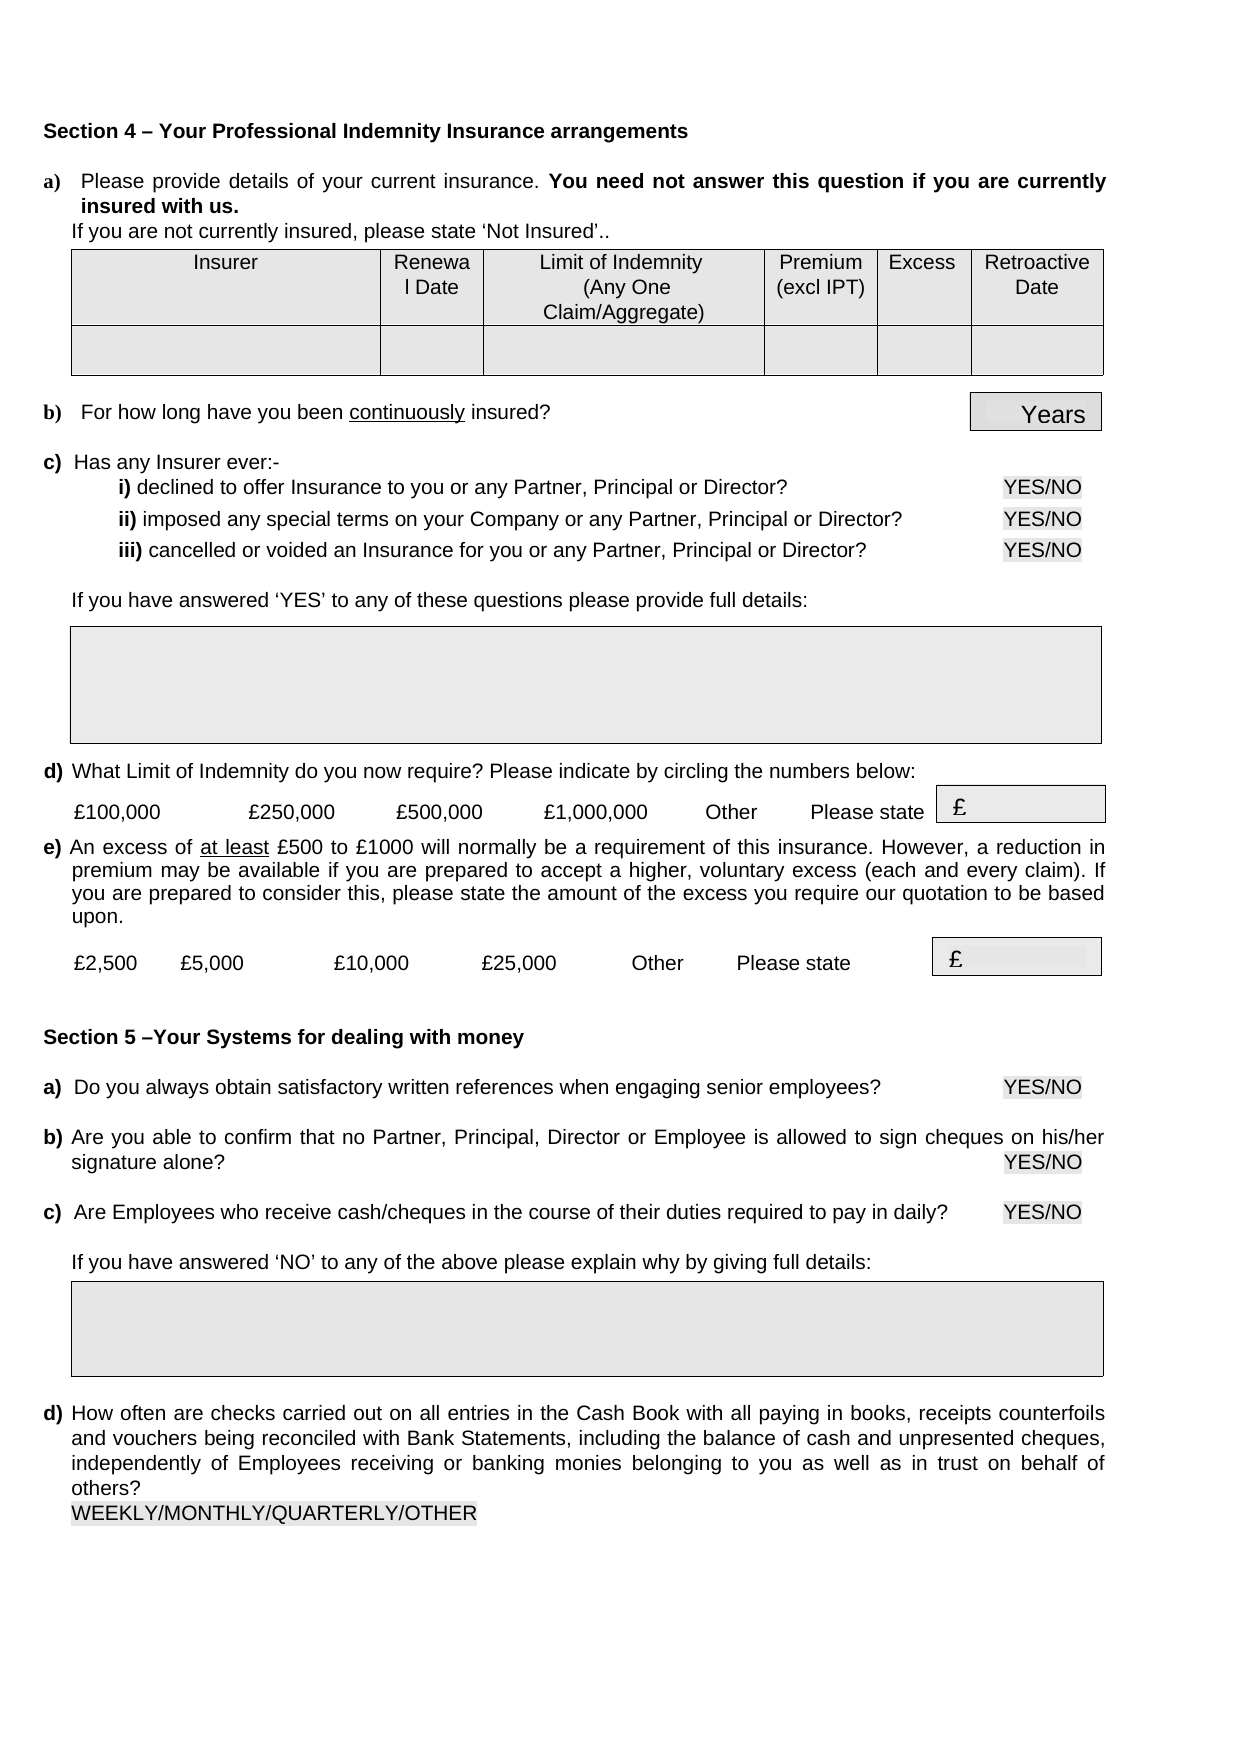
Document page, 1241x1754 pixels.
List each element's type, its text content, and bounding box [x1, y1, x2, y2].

text If you are not currently insured, please state ‘Not Insured’.. [71, 218, 1122, 243]
table_header Limit of Indemnity (Any One Claim/Aggregate) [484, 250, 764, 324]
table_header Retroactive Date [972, 250, 1103, 324]
table_header Renewal Date [381, 250, 483, 324]
text iii) cancelled or voided an Insurance for you or any Partner, Principal or Director? YES/NO [43, 537, 1122, 562]
table_cell [765, 326, 877, 374]
table_cell [72, 326, 380, 374]
table_cell [878, 326, 971, 374]
text If you have answered ‘YES’ to any of these questions please provide full details: [44, 587, 1122, 612]
text Years [986, 401, 1086, 422]
text b) Are you able to confirm that no Partner, Principal, Director or Employee is allowed to sign cheques on his/her signature alone? YES/NO [43, 1125, 1107, 1175]
text c) Has any Insurer ever:- [43, 450, 1122, 475]
table_header Excess [878, 250, 971, 324]
table_header Premium (excl IPT) [765, 250, 877, 324]
list Section 5 –Your Systems for dealing with money [43, 1025, 1122, 1050]
table_cell [972, 326, 1103, 374]
table_header [72, 1282, 1103, 1376]
subtitle d) What Limit of Indemnity do you now require? Please indicate by circling the numbers below: [43, 759, 1122, 783]
text £ [949, 946, 1086, 967]
subtitle e) An excess of at least £500 to £1000 will normally be a requirement of this insurance. However, a reduction in premium may be available if you are prepared to accept a higher, voluntary excess (each and every claim). If you are prepared to consider this, please state the amount of the excess you require our quotation to be based upon. [43, 835, 1107, 928]
text £2,500 £5,000 £10,000 £25,000 Other Please state [72, 951, 932, 975]
list Please provide details of your current insurance. You need not answer this question if you are currently insured with us. [43, 168, 1107, 218]
text a) Do you always obtain satisfactory written references when engaging senior employees? YES/NO [43, 1075, 1122, 1100]
table_header Insurer [72, 250, 380, 324]
text i) declined to offer Insurance to you or any Partner, Principal or Director? YES/NO [43, 475, 1122, 500]
table_cell [484, 326, 764, 374]
text £100,000 £250,000 £500,000 £1,000,000 Other Please state [72, 801, 936, 824]
text Section 4 – Your Professional Indemnity Insurance arrangements [43, 118, 1122, 143]
list d) How often are checks carried out on all entries in the Cash Book with all paying in books, receipts counterfoils and vouchers being reconciled with Bank Statements, including the balance of cash and unpresented cheques, independently of Employees receiving or banking monies belonging to you as well as in trust on behalf of others? WEEKLY/MONTHLY/QUARTERLY/OTHER [43, 1401, 1107, 1526]
text If you have answered ‘NO’ to any of the above please explain why by giving full details: [43, 1250, 1122, 1275]
text [937, 801, 1122, 824]
list For how long have you been continuously insured? [43, 400, 969, 425]
text £ [952, 793, 1089, 814]
table_cell [381, 326, 483, 374]
text c) Are Employees who receive cash/cheques in the course of their duties required to pay in daily? YES/NO [43, 1200, 1122, 1225]
text ii) imposed any special terms on your Company or any Partner, Principal or Director? YES/NO [43, 506, 1122, 531]
